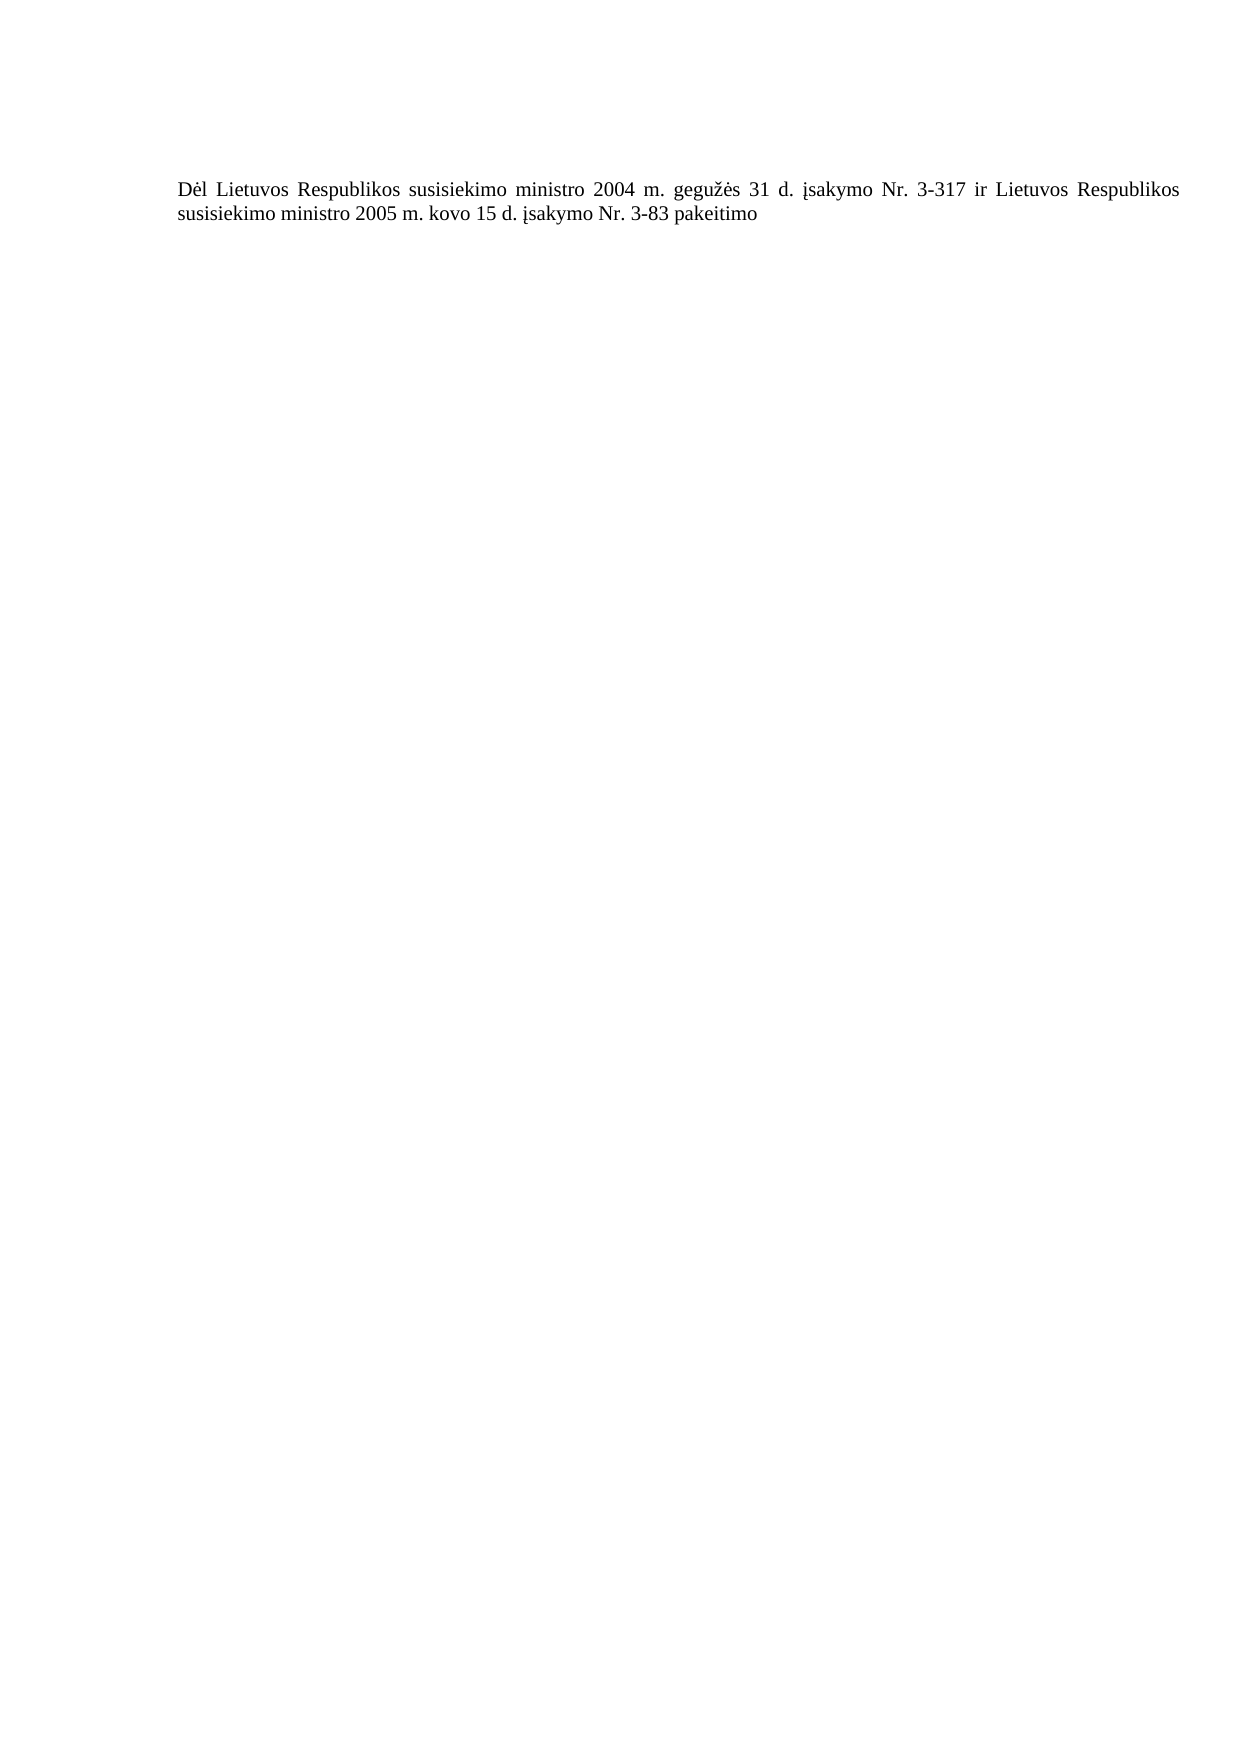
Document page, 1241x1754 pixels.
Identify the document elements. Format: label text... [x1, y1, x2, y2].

text Dėl Lietuvos Respublikos susisiekimo ministro 2004 m. gegužės 31 d. įsakymo Nr. 3-317 ir Lietuvos Respublikos susisiekimo ministro 2005 m. kovo 15 d. įsakymo Nr. 3-83 pakeitimo [177, 177, 1181, 225]
